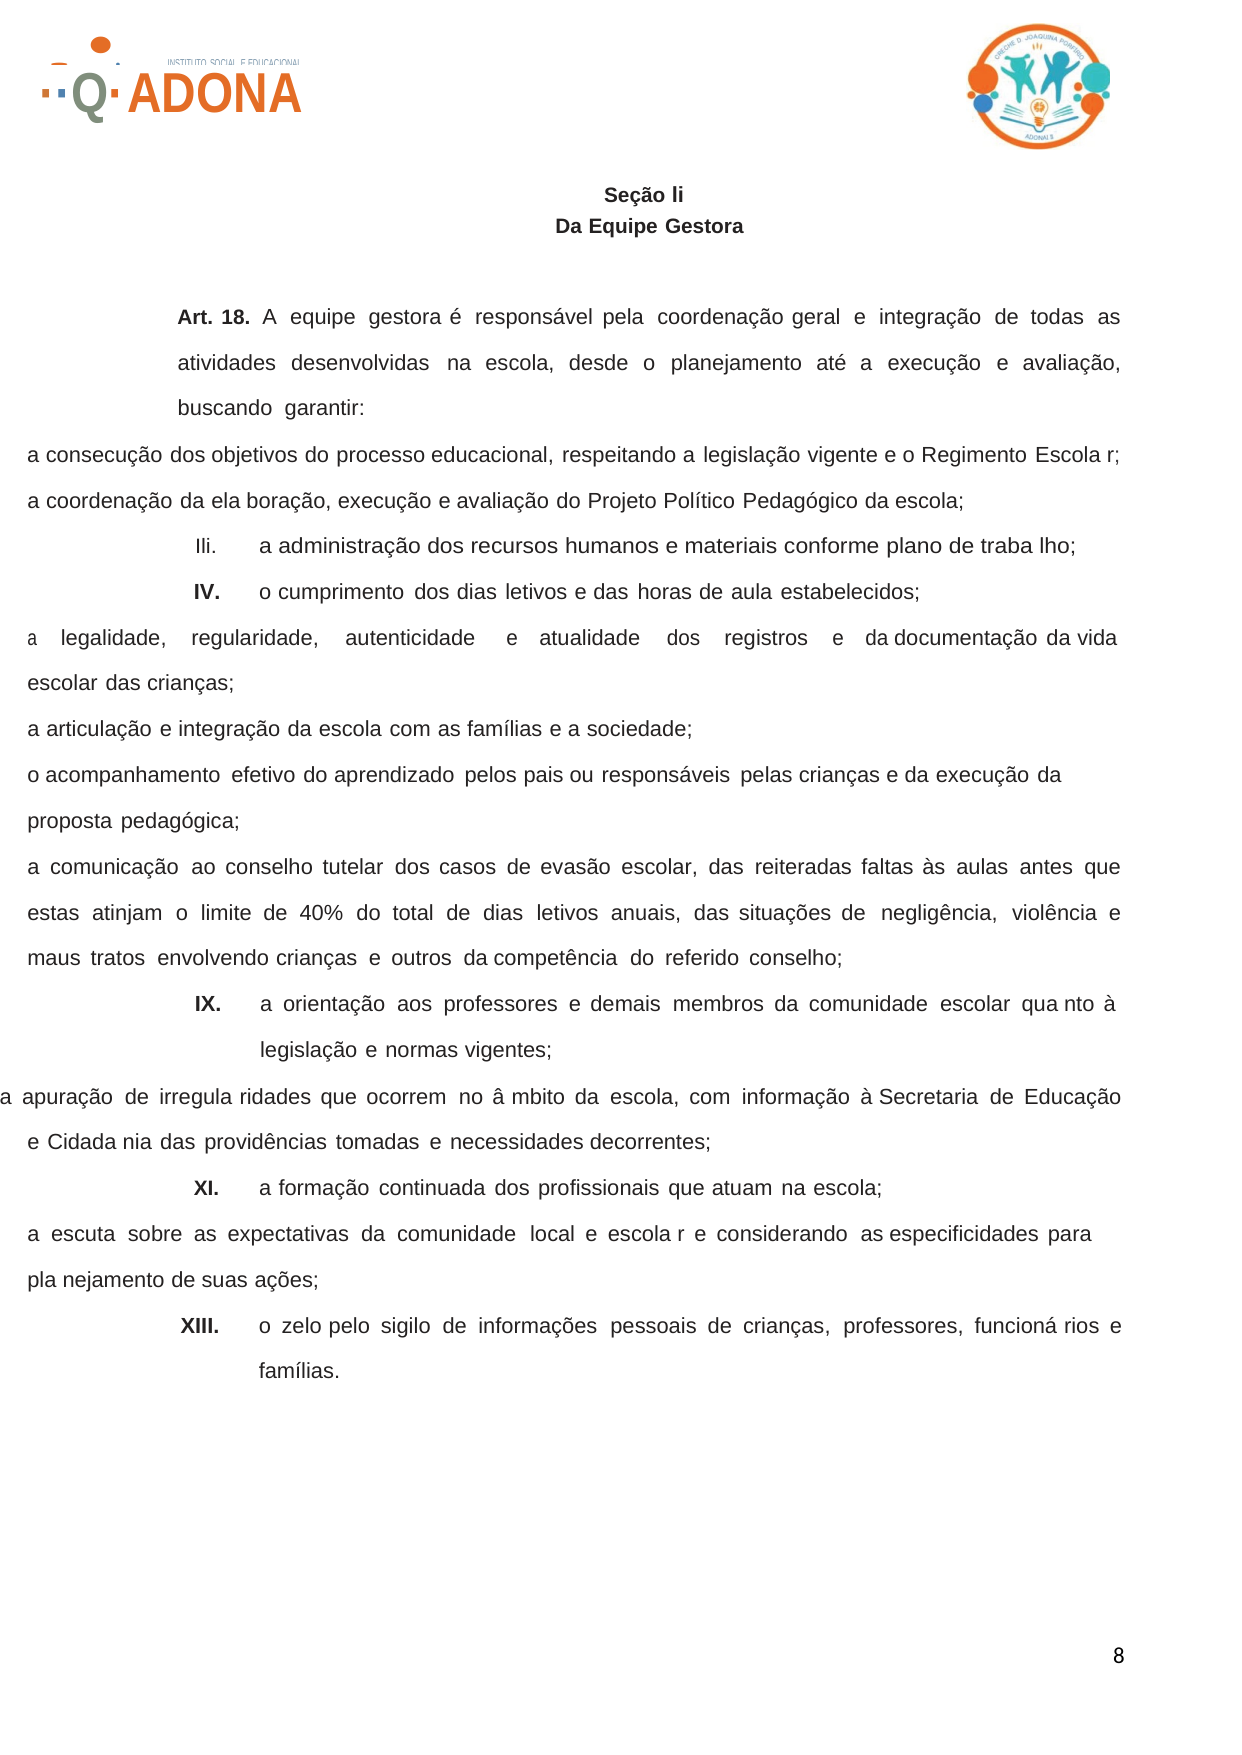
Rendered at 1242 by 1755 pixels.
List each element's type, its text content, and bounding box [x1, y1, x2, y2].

text Da Equipe Gestora [344, 213, 954, 237]
text XI. a formação continuada dos profissionais que atuam na escola; [193, 1175, 1135, 1200]
list o zelo pelo sigilo de informações pessoais de crianças, professores, funcioná rios e famílias. [180, 1313, 1122, 1383]
text li. a coordenação da ela boração, execução e avaliação do Projeto Político Pedagógico da escola; [0, 488, 1121, 513]
list a orientação aos professores e demais membros da comunidade escolar qua nto à legislação e normas vigentes; [194, 991, 1121, 1062]
list a comunicação ao conselho tutelar dos casos de evasão escolar, das reiteradas faltas às aulas antes que estas atinjam o limite de 40% do total de dias letivos anuais, das situações de negligência, violência e maus tratos envolvendo crianças e outros da competência do referido conselho; [0, 854, 1121, 970]
text V. a legalidade, regularidade, autenticidade e atualidade dos registros e da documentação da vida escolar das crianças; [0, 624, 1121, 695]
list a articulação e integração da escola com as famílias e a sociedade; [0, 716, 1135, 741]
list o acompanhamento efetivo do aprendizado pelos pais ou responsáveis pelas crianças e da execução da proposta pedagógica; [0, 762, 1121, 833]
text Seção li [344, 182, 943, 207]
list a escuta sobre as expectativas da comunidade local e escola r e considerando as especificidades para pla nejamento de suas ações; [0, 1221, 1122, 1292]
text Ili. a administração dos recursos humanos e materiais conforme plano de traba lho; [195, 533, 1135, 558]
text IV. o cumprimento dos dias letivos e das horas de aula estabelecidos; [193, 579, 1135, 604]
text Art. 18. A equipe gestora é responsável pela coordenação geral e integração de todas as atividades desenvolvidas na escola, desde o planejamento até a execução e avaliação, buscando garantir: [177, 304, 1121, 420]
text 1. a consecução dos objetivos do processo educacional, respeitando a legislação vigente e o Regimento Escola r; [0, 442, 1121, 467]
text X. a apuração de irregula ridades que ocorrem no â mbito da escola, com informação à Secretaria de Educação e Cidada nia das providências tomadas e necessidades decorrentes; [0, 1083, 1122, 1154]
